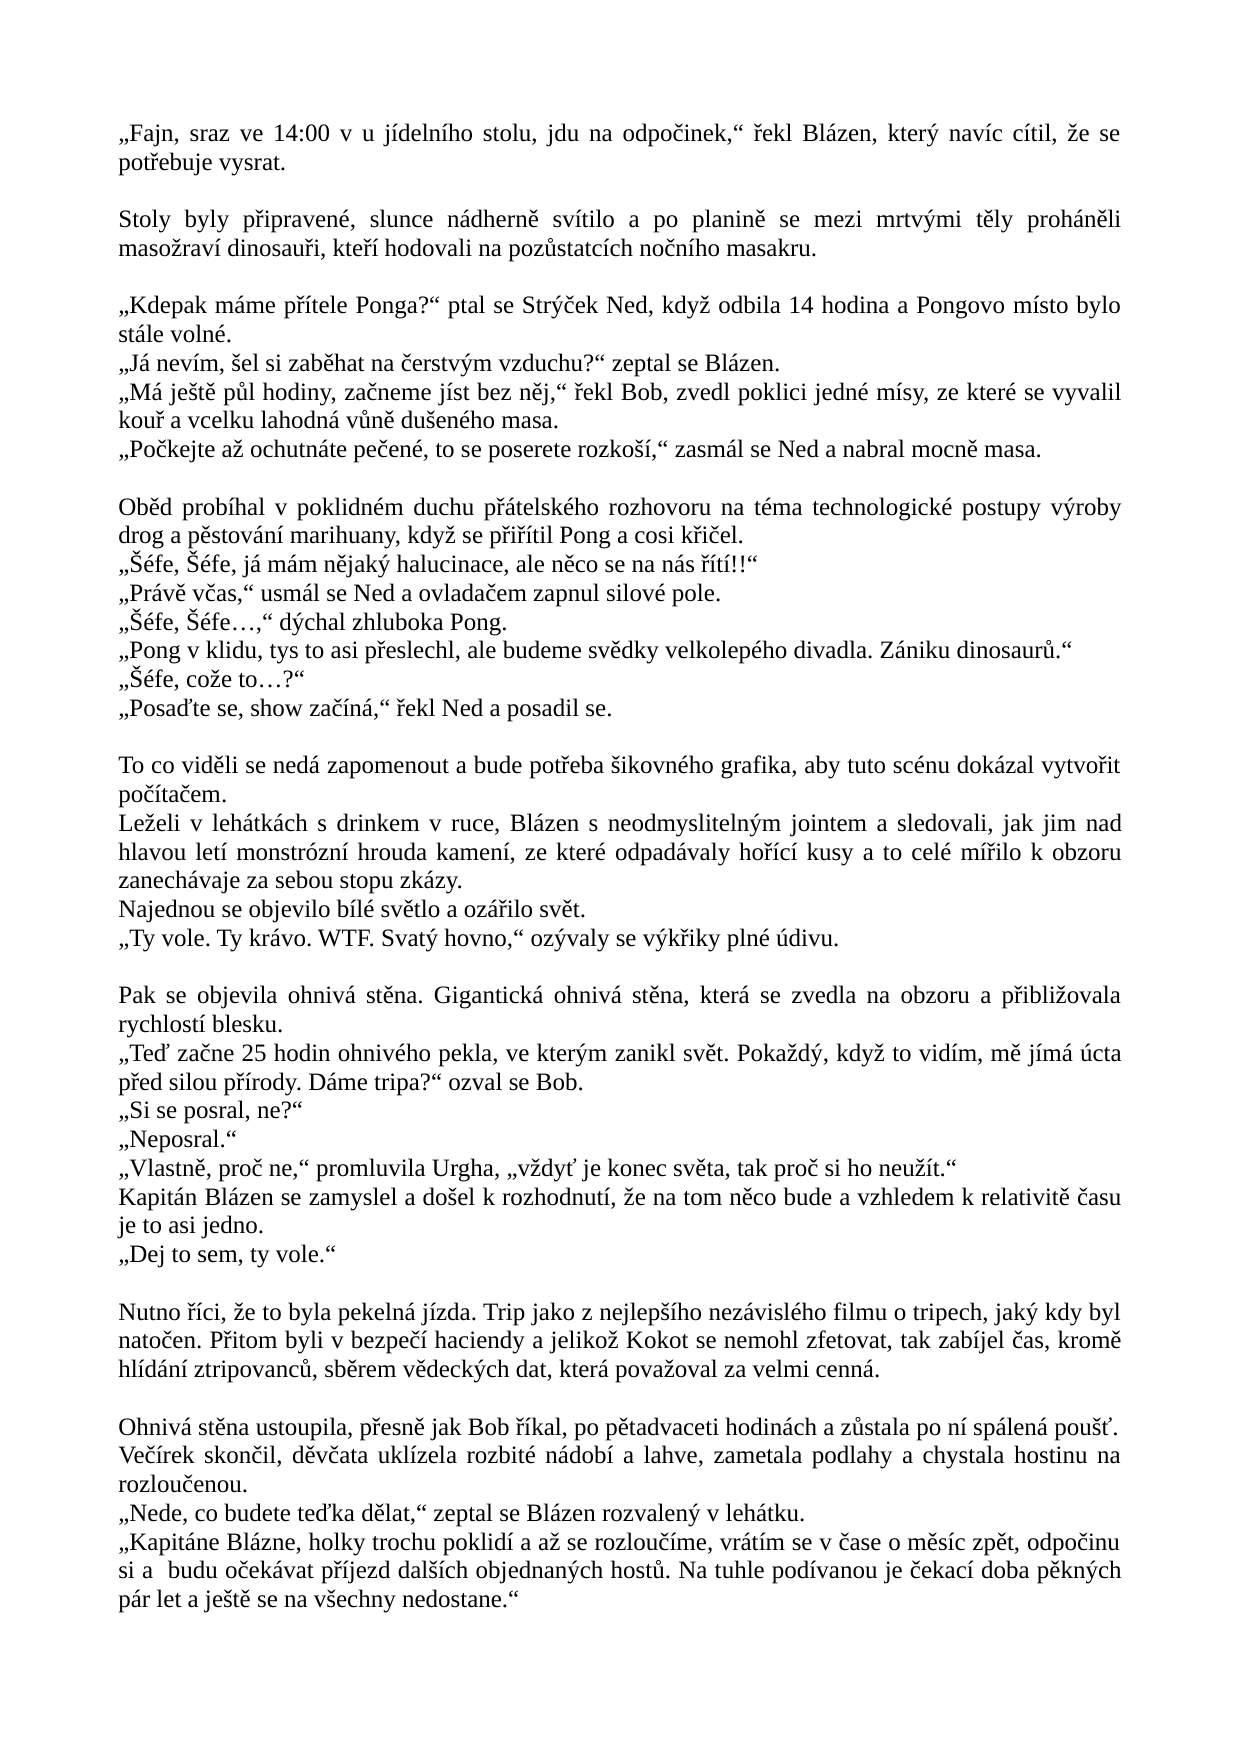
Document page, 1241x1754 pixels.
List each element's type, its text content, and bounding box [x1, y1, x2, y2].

text „Šéfe, cože to…?“ [118, 664, 1122, 693]
text „Já nevím, šel si zaběhat na čerstvým vzduchu?“ zeptal se Blázen. [118, 348, 1122, 377]
text Leželi v lehátkách s drinkem v ruce, Blázen s neodmyslitelným jointem a sledovali, jak jim nad hlavou letí monstrózní hrouda kamení, ze které odpadávaly hořící kusy a to celé mířilo k obzoru zanechávaje za sebou stopu zkázy. [118, 808, 1122, 894]
text Pak se objevila ohnivá stěna. Gigantická ohnivá stěna, která se zvedla na obzoru a přibližovala rychlostí blesku. [118, 981, 1122, 1038]
text Oběd probíhal v poklidném duchu přátelského rozhovoru na téma technologické postupy výroby drog a pěstování marihuany, když se přiřítil Pong a cosi křičel. [118, 492, 1122, 549]
text „Nede, co budete teďka dělat,“ zeptal se Blázen rozvalený v lehátku. [118, 1498, 1122, 1527]
text „Ty vole. Ty krávo. WTF. Svatý hovno,“ ozývaly se výkřiky plné údivu. [118, 923, 1122, 952]
text „Kapitáne Blázne, holky trochu poklidí a až se rozloučíme, vrátím se v čase o měsíc zpět, odpočinu si a budu očekávat příjezd dalších objednaných hostů. Na tuhle podívanou je čekací doba pěkných pár let a ještě se na všechny nedostane.“ [118, 1527, 1122, 1613]
text Ohnivá stěna ustoupila, přesně jak Bob říkal, po pětadvaceti hodinách a zůstala po ní spálená poušť. [118, 1412, 1122, 1441]
text To co viděli se nedá zapomenout a bude potřeba šikovného grafika, aby tuto scénu dokázal vytvořit počítačem. [118, 751, 1122, 808]
text Stoly byly připravené, slunce nádherně svítilo a po planině se mezi mrtvými těly proháněli masožraví dinosauři, kteří hodovali na pozůstatcích nočního masakru. [118, 204, 1122, 262]
text „Teď začne 25 hodin ohnivého pekla, ve kterým zanikl svět. Pokaždý, když to vidím, mě jímá úcta před silou přírody. Dáme tripa?“ ozval se Bob. [118, 1038, 1122, 1096]
text Kapitán Blázen se zamyslel a došel k rozhodnutí, že na tom něco bude a vzhledem k relativitě času je to asi jedno. [118, 1182, 1122, 1239]
text „Dej to sem, ty vole.“ [118, 1239, 1122, 1268]
text „Šéfe, Šéfe, já mám nějaký halucinace, ale něco se na nás řítí!!“ [118, 549, 1122, 578]
text „Vlastně, proč ne,“ promluvila Urgha, „vždyť je konec světa, tak proč si ho neužít.“ [118, 1153, 1122, 1182]
text „Má ještě půl hodiny, začneme jíst bez něj,“ řekl Bob, zvedl poklici jedné mísy, ze které se vyvalil kouř a vcelku lahodná vůně dušeného masa. [118, 377, 1122, 434]
text „Fajn, sraz ve 14:00 v u jídelního stolu, jdu na odpočinek,“ řekl Blázen, který navíc cítil, že se potřebuje vysrat. [118, 118, 1122, 176]
text „Posaďte se, show začíná,“ řekl Ned a posadil se. [118, 693, 1122, 722]
text „Neposral.“ [118, 1124, 1122, 1153]
text „Kdepak máme přítele Ponga?“ ptal se Strýček Ned, když odbila 14 hodina a Pongovo místo bylo stále volné. [118, 291, 1122, 348]
text „Počkejte až ochutnáte pečené, to se poserete rozkoší,“ zasmál se Ned a nabral mocně masa. [118, 434, 1122, 463]
text Večírek skončil, děvčata uklízela rozbité nádobí a lahve, zametala podlahy a chystala hostinu na rozloučenou. [118, 1441, 1122, 1498]
text Nutno říci, že to byla pekelná jízda. Trip jako z nejlepšího nezávislého filmu o tripech, jaký kdy byl natočen. Přitom byli v bezpečí haciendy a jelikož Kokot se nemohl zfetovat, tak zabíjel čas, kromě hlídání ztripovanců, sběrem vědeckých dat, která považoval za velmi cenná. [118, 1297, 1122, 1383]
text Najednou se objevilo bílé světlo a ozářilo svět. [118, 894, 1122, 923]
text „Pong v klidu, tys to asi přeslechl, ale budeme svědky velkolepého divadla. Zániku dinosaurů.“ [118, 636, 1122, 664]
text „Právě včas,“ usmál se Ned a ovladačem zapnul silové pole. [118, 578, 1122, 607]
text „Šéfe, Šéfe…,“ dýchal zhluboka Pong. [118, 607, 1122, 636]
text „Si se posral, ne?“ [118, 1096, 1122, 1124]
